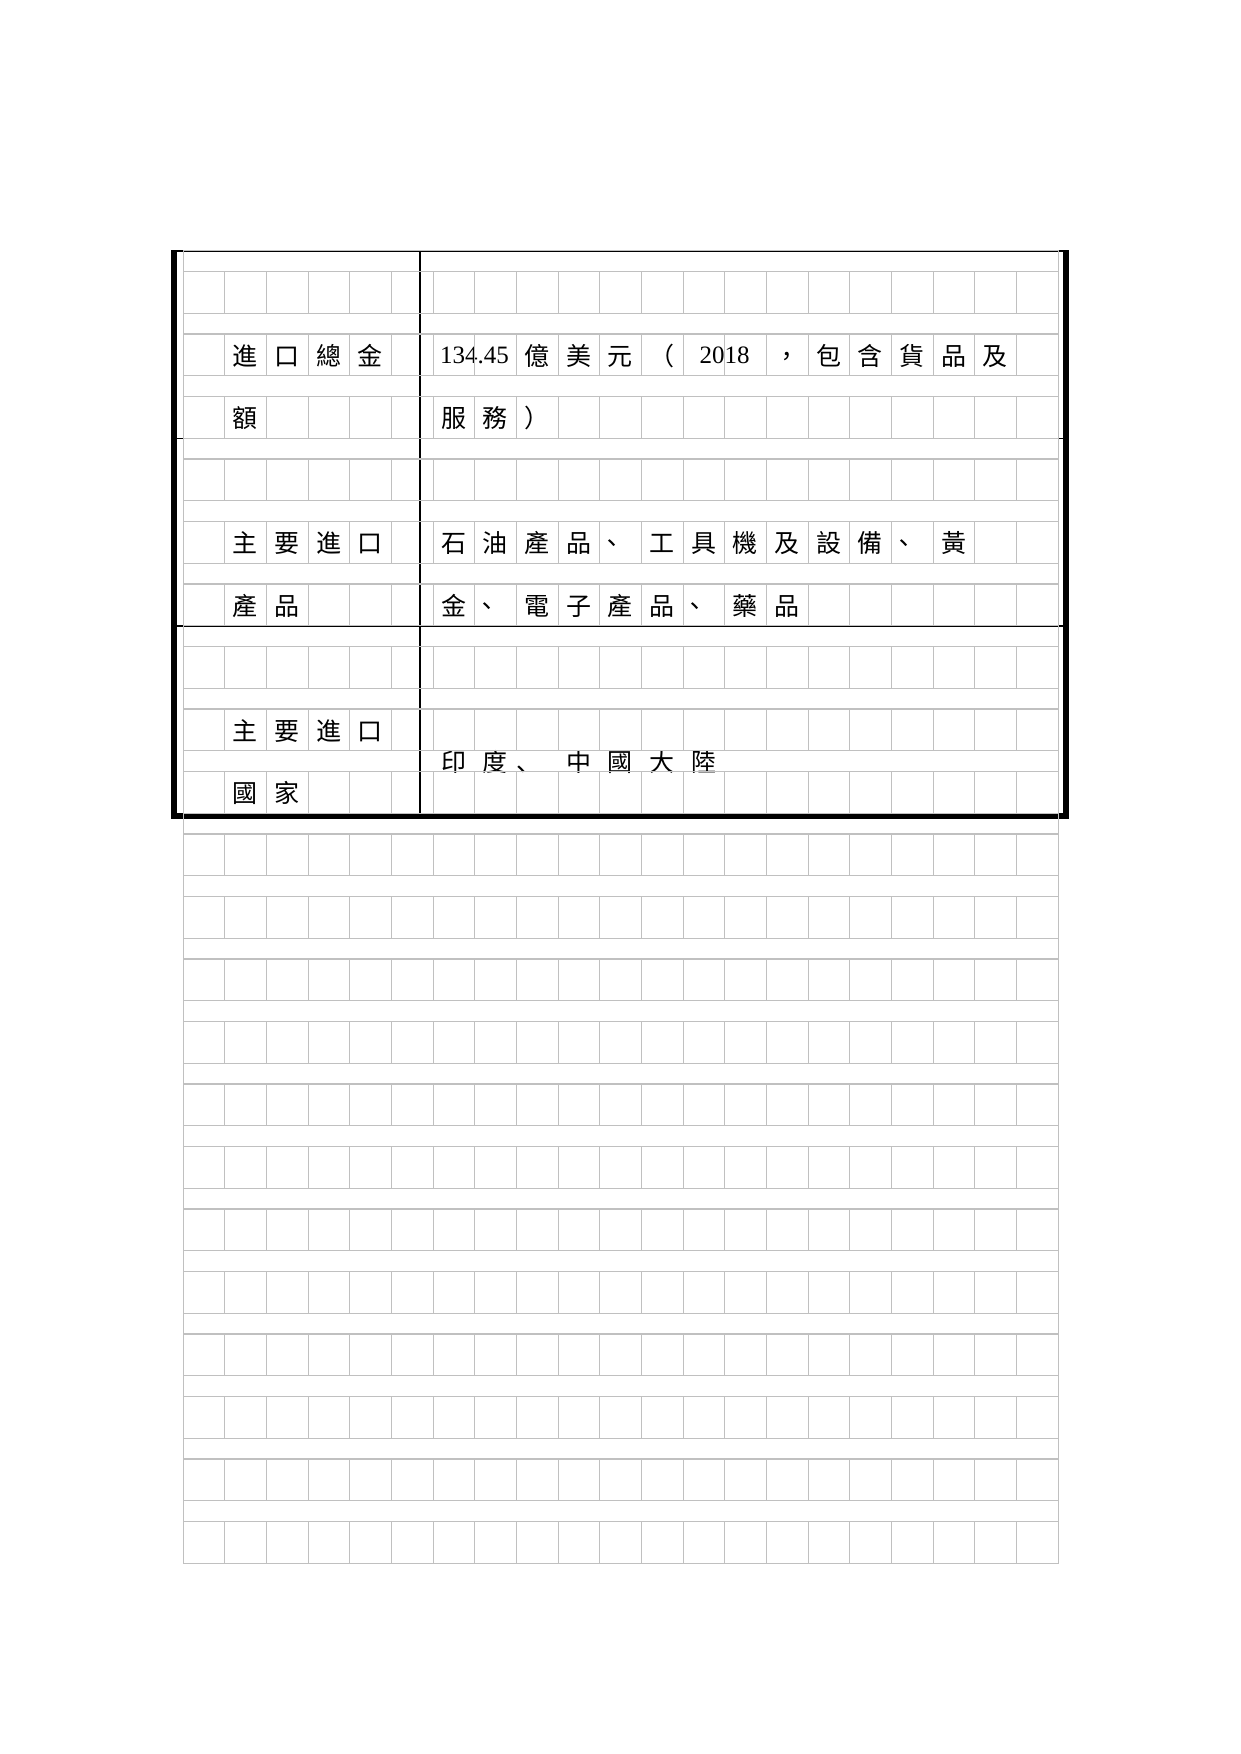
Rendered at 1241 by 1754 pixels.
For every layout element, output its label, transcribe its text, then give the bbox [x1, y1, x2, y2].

table_cell 134.45億美元（2018，包含貨品及服務） [809, 335, 849, 375]
table_cell 134.45億美元（2018，包含貨品及服務） [642, 397, 683, 438]
table_cell 印度、中國大陸 [850, 647, 891, 688]
table_cell 石油產品、工具機及設備、黃金、電子產品、藥品 [421, 564, 1058, 583]
table_cell [225, 272, 266, 313]
table_cell 印度、中國大陸 [421, 772, 433, 813]
table_cell 134.45億美元（2018，包含貨品及服務） [767, 397, 808, 438]
table_cell 石油產品、工具機及設備、黃金、電子產品、藥品 [809, 585, 849, 625]
table_cell 134.45億美元（2018，包含貨品及服務） [934, 397, 974, 438]
table_cell [350, 460, 391, 500]
table_cell [184, 751, 419, 771]
table_cell 134.45億美元（2018，包含貨品及服務） [559, 272, 599, 313]
table_cell [184, 439, 419, 458]
table_cell 石油產品、工具機及設備、黃金、電子產品、藥品 [642, 585, 683, 625]
table_cell 石油產品、工具機及設備、黃金、電子產品、藥品 [434, 460, 474, 500]
table_cell 印度、中國大陸 [892, 772, 933, 813]
table_cell 石油產品、工具機及設備、黃金、電子產品、藥品 [892, 460, 933, 500]
table_cell 品 [267, 585, 308, 625]
table_cell 石油產品、工具機及設備、黃金、電子產品、藥品 [684, 522, 724, 563]
table_cell [267, 272, 308, 313]
table_cell 印度、中國大陸 [421, 689, 1058, 708]
table_cell [309, 585, 349, 625]
table_cell 石油產品、工具機及設備、黃金、電子產品、藥品 [434, 522, 474, 563]
table_cell 印度、中國大陸 [809, 772, 849, 813]
table_cell 印度、中國大陸 [517, 772, 558, 813]
table_cell [267, 460, 308, 500]
table_cell 進 [309, 710, 349, 750]
table_cell 134.45億美元（2018，包含貨品及服務） [767, 272, 808, 313]
table_cell 印度、中國大陸 [684, 710, 724, 750]
table_cell [177, 627, 183, 813]
table_cell 印度、中國大陸 [809, 647, 849, 688]
table_cell 134.45億美元（2018，包含貨品及服務） [850, 272, 891, 313]
table_cell 石油產品、工具機及設備、黃金、電子產品、藥品 [1059, 439, 1063, 625]
table_cell 石油產品、工具機及設備、黃金、電子產品、藥品 [517, 522, 558, 563]
table_cell 石油產品、工具機及設備、黃金、電子產品、藥品 [1017, 522, 1058, 563]
table_cell 印度、中國大陸 [975, 647, 1016, 688]
table_cell 石油產品、工具機及設備、黃金、電子產品、藥品 [725, 460, 766, 500]
table_cell 要 [267, 710, 308, 750]
table_cell [184, 460, 224, 500]
table_cell 印度、中國大陸 [725, 772, 766, 813]
table_cell 印度、中國大陸 [684, 772, 724, 813]
table_cell 印度、中國大陸 [642, 647, 683, 688]
table_cell [309, 647, 349, 688]
table_cell 石油產品、工具機及設備、黃金、電子產品、藥品 [600, 585, 641, 625]
table_cell 134.45億美元（2018，包含貨品及服務） [421, 252, 1058, 271]
table_cell 134.45億美元（2018，包含貨品及服務） [421, 397, 433, 438]
table_cell 石油產品、工具機及設備、黃金、電子產品、藥品 [421, 460, 433, 500]
table_cell 134.45億美元（2018，包含貨品及服務） [1017, 335, 1058, 375]
table_cell 石油產品、工具機及設備、黃金、電子產品、藥品 [850, 585, 891, 625]
table_cell 石油產品、工具機及設備、黃金、電子產品、藥品 [892, 522, 933, 563]
table_cell 134.45億美元（2018，包含貨品及服務） [421, 314, 1058, 333]
table_cell 石油產品、工具機及設備、黃金、電子產品、藥品 [421, 522, 433, 563]
table_cell [184, 585, 224, 625]
table_cell [184, 710, 224, 750]
table_cell [177, 439, 183, 625]
table_cell [392, 772, 419, 813]
table_cell 134.45億美元（2018，包含貨品及服務） [559, 335, 599, 375]
table_cell [392, 710, 419, 750]
table_cell 印度、中國大陸 [892, 647, 933, 688]
table_cell 印度、中國大陸 [434, 772, 474, 813]
table_cell 印度、中國大陸 [434, 710, 474, 750]
table_cell 印度、中國大陸 [695, 751, 1058, 771]
table_cell 石油產品、工具機及設備、黃金、電子產品、藥品 [559, 585, 599, 625]
table_cell 石油產品、工具機及設備、黃金、電子產品、藥品 [684, 585, 724, 625]
table_cell [184, 314, 419, 333]
table_cell 石油產品、工具機及設備、黃金、電子產品、藥品 [1017, 460, 1058, 500]
table_cell 印度、中國大陸 [934, 647, 974, 688]
table_cell 石油產品、工具機及設備、黃金、電子產品、藥品 [559, 460, 599, 500]
table_cell 石油產品、工具機及設備、黃金、電子產品、藥品 [850, 522, 891, 563]
table_cell 134.45億美元（2018，包含貨品及服務） [975, 335, 1016, 375]
table_cell 134.45億美元（2018，包含貨品及服務） [434, 397, 474, 438]
table_cell 印度、中國大陸 [850, 710, 891, 750]
table_cell 印度、中國大陸 [975, 710, 1016, 750]
table_cell 134.45億美元（2018，包含貨品及服務） [559, 397, 599, 438]
table_cell [309, 397, 349, 438]
table_cell 134.45億美元（2018，包含貨品及服務） [1017, 272, 1058, 313]
table_cell [184, 627, 419, 646]
table_cell [184, 397, 224, 438]
table_cell 134.45億美元（2018，包含貨品及服務） [475, 272, 516, 313]
table_cell 石油產品、工具機及設備、黃金、電子產品、藥品 [975, 460, 1016, 500]
table_cell 家 [267, 772, 308, 813]
table_cell 134.45億美元（2018，包含貨品及服務） [975, 397, 1016, 438]
table_cell [392, 647, 419, 688]
table_cell 印度、中國大陸 [517, 710, 558, 750]
table_cell [392, 397, 419, 438]
table_cell [350, 647, 391, 688]
table_cell 印度、中國大陸 [1017, 647, 1058, 688]
table_cell 134.45億美元（2018，包含貨品及服務） [434, 335, 474, 375]
table_cell 石油產品、工具機及設備、黃金、電子產品、藥品 [421, 585, 433, 625]
table_cell 印度、中國大陸 [559, 647, 599, 688]
table_cell 主 [225, 522, 266, 563]
table_cell 石油產品、工具機及設備、黃金、電子產品、藥品 [421, 501, 1058, 521]
table_cell 印度、中國大陸 [486, 751, 577, 771]
table_cell 印度、中國大陸 [475, 647, 516, 688]
table_cell [225, 460, 266, 500]
table_cell 134.45億美元（2018，包含貨品及服務） [642, 272, 683, 313]
table_cell [184, 647, 224, 688]
table_cell 134.45億美元（2018，包含貨品及服務） [850, 335, 891, 375]
table_cell 印度、中國大陸 [421, 710, 433, 750]
table_cell 印度、中國大陸 [600, 647, 641, 688]
table_cell 134.45億美元（2018，包含貨品及服務） [809, 272, 849, 313]
table_cell 134.45億美元（2018，包含貨品及服務） [1017, 397, 1058, 438]
table_cell 進 [309, 522, 349, 563]
table_cell 主 [225, 710, 266, 750]
table_cell 134.45億美元（2018，包含貨品及服務） [892, 335, 933, 375]
table_cell 石油產品、工具機及設備、黃金、電子產品、藥品 [642, 522, 683, 563]
table_cell 印度、中國大陸 [559, 710, 599, 750]
table_cell [177, 252, 183, 438]
table_cell 印度、中國大陸 [475, 772, 516, 813]
table_cell 134.45億美元（2018，包含貨品及服務） [850, 397, 891, 438]
table_cell 印度、中國大陸 [1059, 627, 1063, 813]
table_cell 石油產品、工具機及設備、黃金、電子產品、藥品 [767, 460, 808, 500]
table_cell 134.45億美元（2018，包含貨品及服務） [892, 397, 933, 438]
table_cell 石油產品、工具機及設備、黃金、電子產品、藥品 [1017, 585, 1058, 625]
table_cell 印度、中國大陸 [434, 647, 474, 688]
table_cell 石油產品、工具機及設備、黃金、電子產品、藥品 [642, 460, 683, 500]
table_cell 134.45億美元（2018，包含貨品及服務） [725, 335, 766, 375]
table_cell 134.45億美元（2018，包含貨品及服務） [600, 397, 641, 438]
table_cell [267, 647, 308, 688]
table_cell [309, 772, 349, 813]
table_cell [350, 772, 391, 813]
table_cell 印度、中國大陸 [684, 647, 724, 688]
table_cell 印度、中國大陸 [642, 710, 683, 750]
table_cell 134.45億美元（2018，包含貨品及服務） [975, 272, 1016, 313]
table_cell [392, 335, 419, 375]
table_cell [184, 522, 224, 563]
table_cell 134.45億美元（2018，包含貨品及服務） [684, 335, 724, 375]
table_cell 金 [350, 335, 391, 375]
table_cell 印度、中國大陸 [975, 772, 1016, 813]
table_cell 石油產品、工具機及設備、黃金、電子產品、藥品 [934, 522, 974, 563]
table_cell 印度、中國大陸 [611, 753, 628, 770]
table_cell 134.45億美元（2018，包含貨品及服務） [600, 272, 641, 313]
table_cell [392, 460, 419, 500]
table_cell 印度、中國大陸 [579, 751, 609, 771]
table_cell 石油產品、工具機及設備、黃金、電子產品、藥品 [684, 460, 724, 500]
table_cell 印度、中國大陸 [934, 710, 974, 750]
table_cell 國 [225, 772, 266, 813]
table_cell 石油產品、工具機及設備、黃金、電子產品、藥品 [434, 585, 474, 625]
table_cell 石油產品、工具機及設備、黃金、電子產品、藥品 [892, 585, 933, 625]
table_cell [392, 585, 419, 625]
table_cell 134.45億美元（2018，包含貨品及服務） [421, 272, 433, 313]
table_cell 134.45億美元（2018，包含貨品及服務） [725, 272, 766, 313]
table_cell 要 [267, 522, 308, 563]
table_cell 石油產品、工具機及設備、黃金、電子產品、藥品 [517, 460, 558, 500]
table_cell 石油產品、工具機及設備、黃金、電子產品、藥品 [934, 460, 974, 500]
table_cell 產 [225, 585, 266, 625]
table_cell 印度、中國大陸 [421, 647, 433, 688]
table_cell 口 [350, 522, 391, 563]
table_cell [184, 501, 419, 521]
table_cell 134.45億美元（2018，包含貨品及服務） [809, 397, 849, 438]
table_cell [309, 460, 349, 500]
table_cell 印度、中國大陸 [517, 647, 558, 688]
table_cell 印度、中國大陸 [1017, 772, 1058, 813]
table_cell 134.45億美元（2018，包含貨品及服務） [934, 335, 974, 375]
table_cell 印度、中國大陸 [421, 751, 494, 771]
table_cell 134.45億美元（2018，包含貨品及服務） [684, 397, 724, 438]
table_cell [392, 522, 419, 563]
table_cell 石油產品、工具機及設備、黃金、電子產品、藥品 [600, 460, 641, 500]
table_cell 印度、中國大陸 [642, 772, 683, 813]
table_cell 額 [225, 397, 266, 438]
table_cell 印度、中國大陸 [1017, 710, 1058, 750]
table_cell 印度、中國大陸 [559, 772, 599, 813]
table_cell 石油產品、工具機及設備、黃金、電子產品、藥品 [600, 522, 641, 563]
table_cell [184, 689, 419, 708]
table_cell 石油產品、工具機及設備、黃金、電子產品、藥品 [767, 522, 808, 563]
table_cell 石油產品、工具機及設備、黃金、電子產品、藥品 [725, 522, 766, 563]
table_cell 134.45億美元（2018，包含貨品及服務） [934, 272, 974, 313]
table_cell [184, 564, 419, 583]
table_cell 印度、中國大陸 [767, 772, 808, 813]
table_cell 進 [225, 335, 266, 375]
table_cell 印度、中國大陸 [725, 710, 766, 750]
table_cell 石油產品、工具機及設備、黃金、電子產品、藥品 [809, 460, 849, 500]
table_cell 口 [267, 335, 308, 375]
table_cell 印度、中國大陸 [809, 710, 849, 750]
table_cell 134.45億美元（2018，包含貨品及服務） [517, 335, 558, 375]
table_cell 134.45億美元（2018，包含貨品及服務） [767, 335, 808, 375]
table_cell 印度、中國大陸 [630, 751, 660, 771]
table_cell [184, 772, 224, 813]
table_cell 134.45億美元（2018，包含貨品及服務） [475, 335, 516, 375]
table_cell 印度、中國大陸 [662, 751, 693, 771]
table_cell 134.45億美元（2018，包含貨品及服務） [517, 397, 558, 438]
table_cell [350, 397, 391, 438]
table_cell 134.45億美元（2018，包含貨品及服務） [600, 335, 641, 375]
table_cell 總 [309, 335, 349, 375]
table_cell [392, 272, 419, 313]
table_cell 134.45億美元（2018，包含貨品及服務） [517, 272, 558, 313]
table_cell [184, 252, 419, 271]
table_cell 印度、中國大陸 [421, 627, 1058, 646]
table_cell [225, 647, 266, 688]
table_cell 134.45億美元（2018，包含貨品及服務） [421, 335, 433, 375]
table_cell 印度、中國大陸 [892, 710, 933, 750]
table_cell [184, 376, 419, 396]
table_cell [350, 272, 391, 313]
table_cell 印度、中國大陸 [600, 710, 641, 750]
table_cell 石油產品、工具機及設備、黃金、電子產品、藥品 [934, 585, 974, 625]
table_cell 口 [350, 710, 391, 750]
table_cell 印度、中國大陸 [767, 710, 808, 750]
table_cell [267, 397, 308, 438]
table_cell 石油產品、工具機及設備、黃金、電子產品、藥品 [725, 585, 766, 625]
table_cell 石油產品、工具機及設備、黃金、電子產品、藥品 [850, 460, 891, 500]
table_cell 石油產品、工具機及設備、黃金、電子產品、藥品 [475, 460, 516, 500]
table_cell 石油產品、工具機及設備、黃金、電子產品、藥品 [475, 522, 516, 563]
table_cell 印度、中國大陸 [767, 647, 808, 688]
table_cell 石油產品、工具機及設備、黃金、電子產品、藥品 [767, 585, 808, 625]
table_cell 印度、中國大陸 [725, 647, 766, 688]
table_cell 印度、中國大陸 [600, 772, 641, 813]
table_cell 印度、中國大陸 [850, 772, 891, 813]
table_cell 石油產品、工具機及設備、黃金、電子產品、藥品 [975, 585, 1016, 625]
table_cell 134.45億美元（2018，包含貨品及服務） [725, 397, 766, 438]
table_cell 石油產品、工具機及設備、黃金、電子產品、藥品 [517, 585, 558, 625]
table_cell 石油產品、工具機及設備、黃金、電子產品、藥品 [421, 439, 1058, 458]
table_cell 石油產品、工具機及設備、黃金、電子產品、藥品 [975, 522, 1016, 563]
table_cell 石油產品、工具機及設備、黃金、電子產品、藥品 [475, 585, 516, 625]
table_cell 印度、中國大陸 [934, 772, 974, 813]
table_cell 134.45億美元（2018，包含貨品及服務） [642, 335, 683, 375]
table_cell 印度、中國大陸 [475, 710, 516, 750]
table_cell [184, 335, 224, 375]
table_cell [184, 272, 224, 313]
table_cell 134.45億美元（2018，包含貨品及服務） [684, 272, 724, 313]
table_cell 134.45億美元（2018，包含貨品及服務） [1059, 252, 1063, 438]
table_cell 134.45億美元（2018，包含貨品及服務） [421, 376, 1058, 396]
table_cell 134.45億美元（2018，包含貨品及服務） [892, 272, 933, 313]
table_cell 134.45億美元（2018，包含貨品及服務） [475, 397, 516, 438]
table_cell 石油產品、工具機及設備、黃金、電子產品、藥品 [809, 522, 849, 563]
table_cell [350, 585, 391, 625]
table_cell 石油產品、工具機及設備、黃金、電子產品、藥品 [559, 522, 599, 563]
table_cell 134.45億美元（2018，包含貨品及服務） [434, 272, 474, 313]
table_cell [309, 272, 349, 313]
